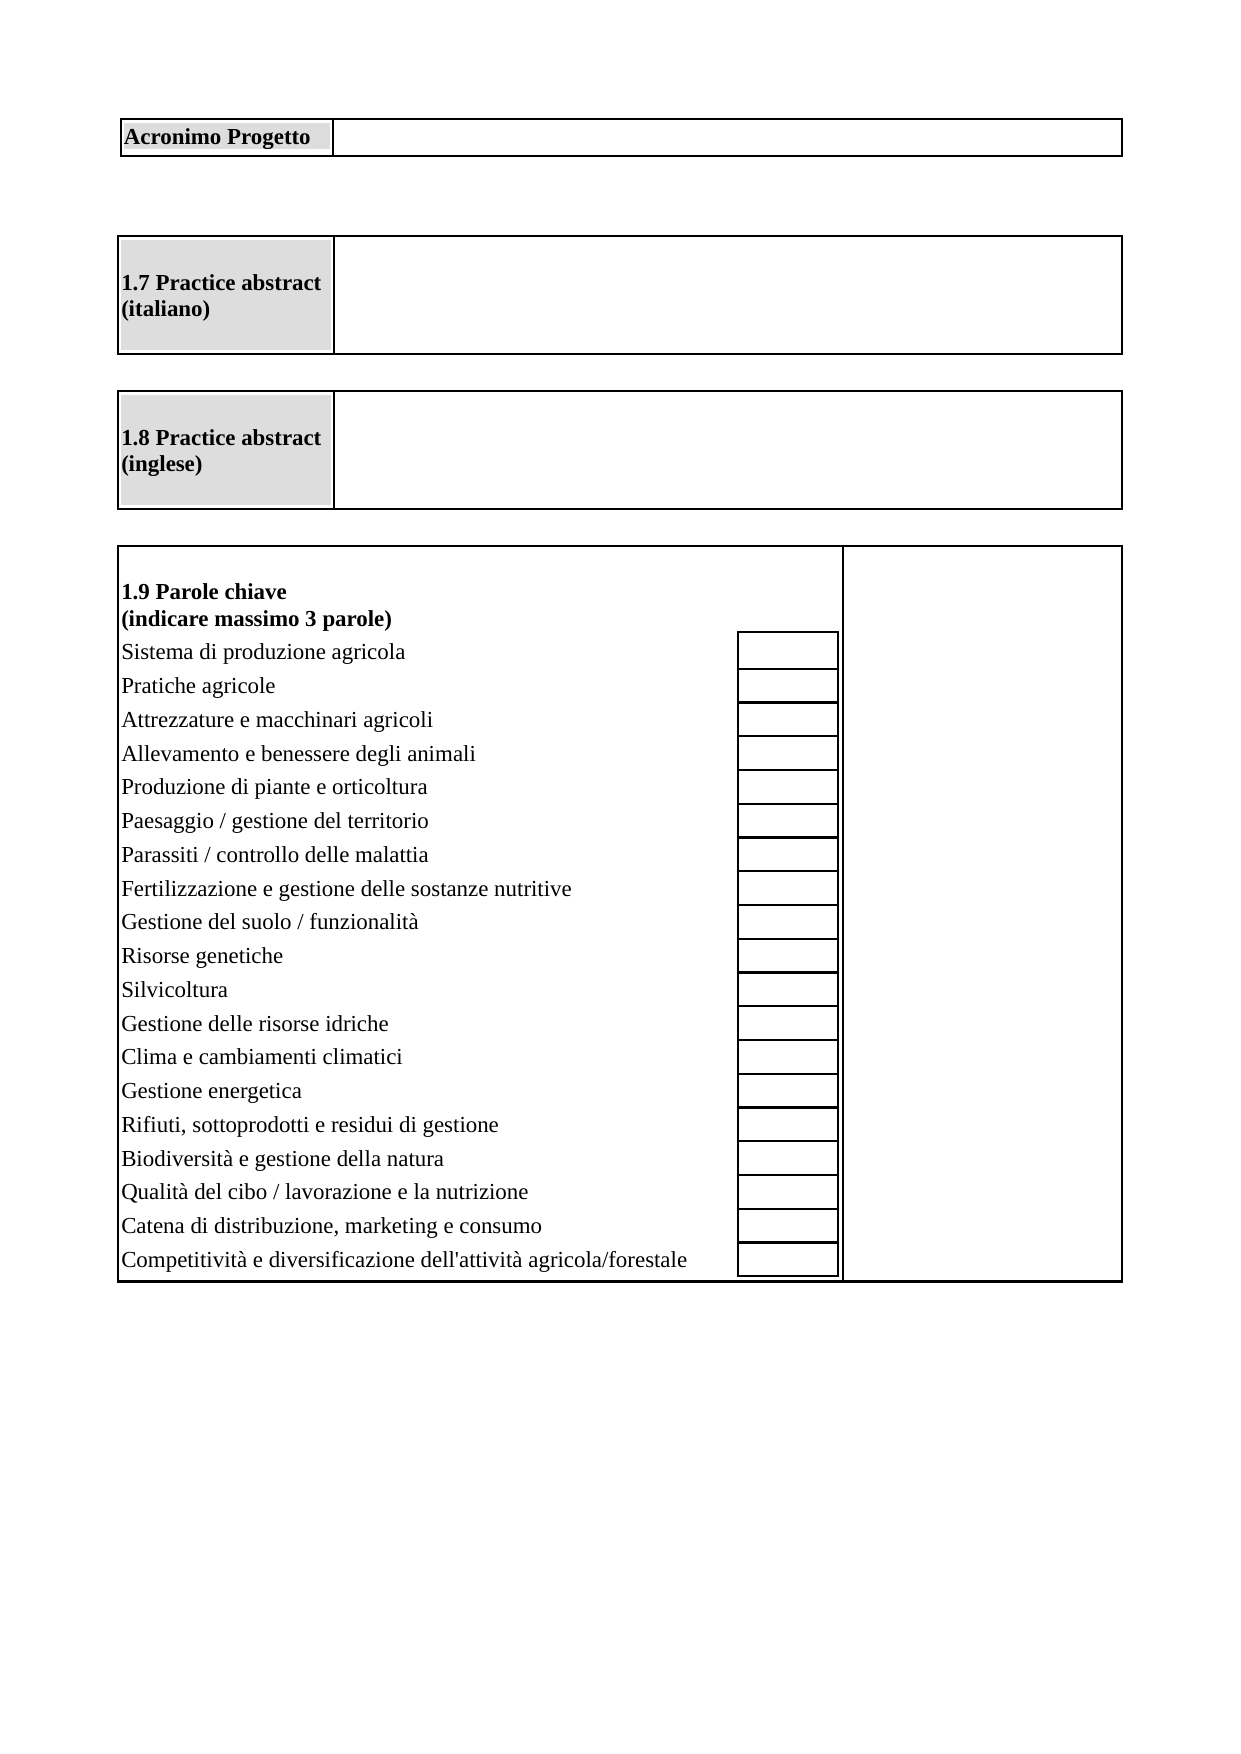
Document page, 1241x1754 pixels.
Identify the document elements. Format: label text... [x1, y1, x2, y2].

table_cell [739, 1075, 837, 1106]
table_cell [739, 737, 837, 769]
table_cell [739, 704, 837, 735]
table_cell Qualità del cibo / lavorazione e la nutrizione [121, 1174, 737, 1208]
table_cell Gestione del suolo / funzionalità [121, 904, 737, 938]
table_cell Pratiche agricole [121, 668, 737, 701]
table_cell [739, 1109, 837, 1140]
table_cell Fertilizzazione e gestione delle sostanze nutritive [121, 870, 737, 904]
table_cell Competitività e diversificazione dell'attività agricola/forestale [121, 1241, 737, 1275]
table_cell Gestione delle risorse idriche [121, 1005, 737, 1039]
table_cell Clima e cambiamenti climatici [121, 1039, 737, 1073]
table_cell [739, 974, 837, 1005]
table_cell [739, 1142, 837, 1174]
table_cell Parassiti / controllo delle malattia [121, 836, 737, 870]
table_cell [739, 670, 837, 701]
table_cell Rifiuti, sottoprodotti e residui di gestione [121, 1106, 737, 1140]
table_cell [739, 1210, 837, 1241]
table_cell [739, 1244, 837, 1275]
table_cell [739, 839, 837, 870]
table_cell Biodiversità e gestione della natura [121, 1140, 737, 1174]
table_header Sistema di produzione agricola [121, 631, 737, 668]
table_cell [739, 872, 837, 904]
table_cell [739, 1041, 837, 1073]
table_cell Gestione energetica [121, 1073, 737, 1106]
table_cell [739, 771, 837, 803]
table_cell Catena di distribuzione, marketing e consumo [121, 1208, 737, 1241]
table_cell [739, 1176, 837, 1208]
table_cell Allevamento e benessere degli animali [121, 735, 737, 769]
table_header [844, 547, 1121, 1280]
table_header [739, 633, 837, 668]
table_cell Produzione di piante e orticoltura [121, 769, 737, 803]
table_header 1.9 Parole chiave (indicare massimo 3 parole) [119, 547, 842, 1280]
table_cell [739, 1007, 837, 1039]
table_header [335, 392, 1121, 508]
table_cell Attrezzature e macchinari agricoli [121, 701, 737, 735]
table_header 1.8 Practice abstract (inglese) [119, 392, 333, 508]
table_header 1.7 Practice abstract (italiano) [119, 237, 333, 353]
table_header [335, 237, 1121, 353]
table_cell [739, 906, 837, 938]
table_cell [739, 940, 837, 971]
table_cell Risorse genetiche [121, 938, 737, 971]
table_cell Silvicoltura [121, 971, 737, 1005]
table_cell [739, 805, 837, 836]
table_cell Paesaggio / gestione del territorio [121, 803, 737, 836]
